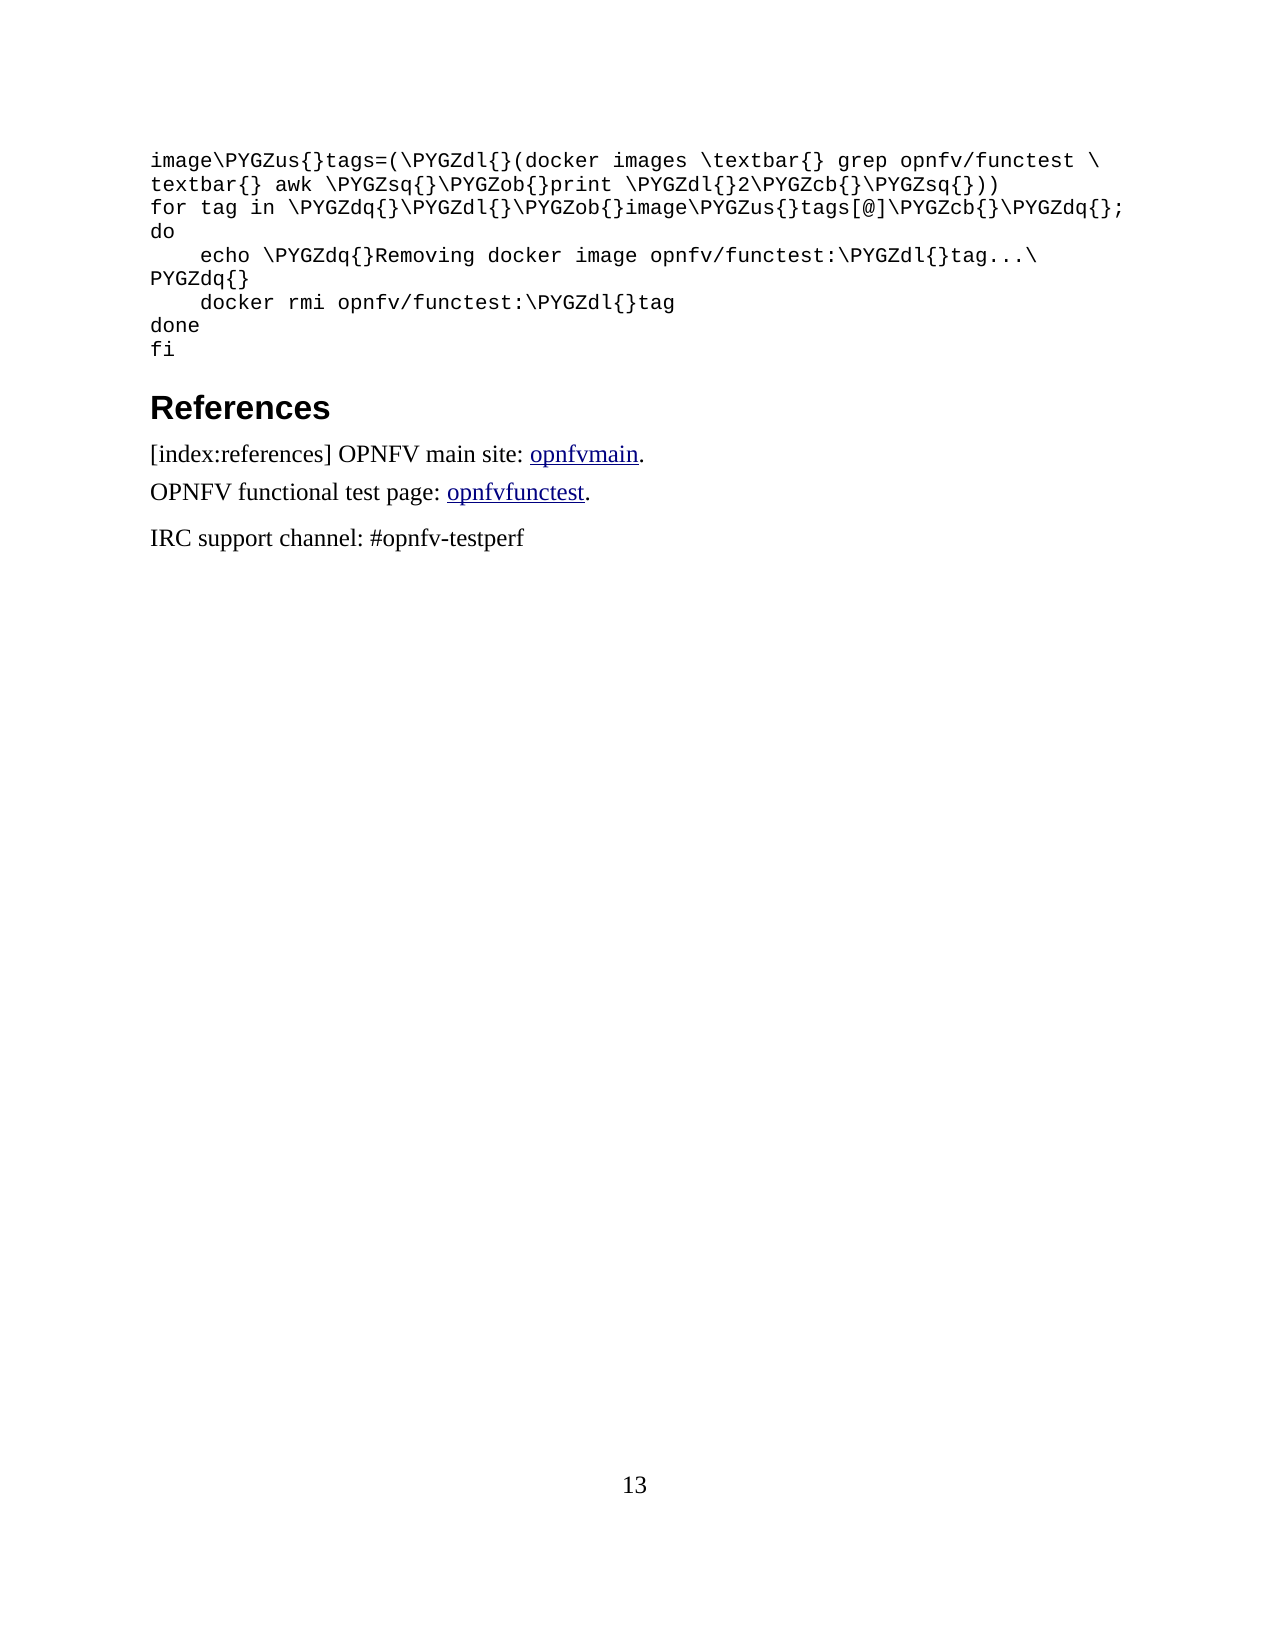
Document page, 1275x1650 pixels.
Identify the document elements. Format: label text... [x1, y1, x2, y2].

text echo \PYGZdq{}Removing docker image opnfv/functest:\PYGZdl{}tag...\PYGZdq{} [150, 244, 1125, 292]
text IRC support channel: #opnfv-testperf [150, 523, 1125, 552]
subtitle References [150, 388, 1125, 426]
text for tag in \PYGZdq{}\PYGZdl{}\PYGZob{}image\PYGZus{}tags[@]\PYGZcb{}\PYGZdq{}; do [150, 197, 1125, 244]
text done [150, 316, 1125, 339]
text OPNFV functional test page: opnfvfunctest. [150, 477, 1125, 505]
text [index:references] OPNFV main site: opnfvmain. [150, 439, 1125, 468]
text image\PYGZus{}tags=(\PYGZdl{}(docker images \textbar{} grep opnfv/functest \textbar{} awk \PYGZsq{}\PYGZob{}print \PYGZdl{}2\PYGZcb{}\PYGZsq{})) [150, 150, 1125, 197]
text fi [150, 339, 1125, 363]
text docker rmi opnfv/functest:\PYGZdl{}tag [150, 292, 1125, 316]
